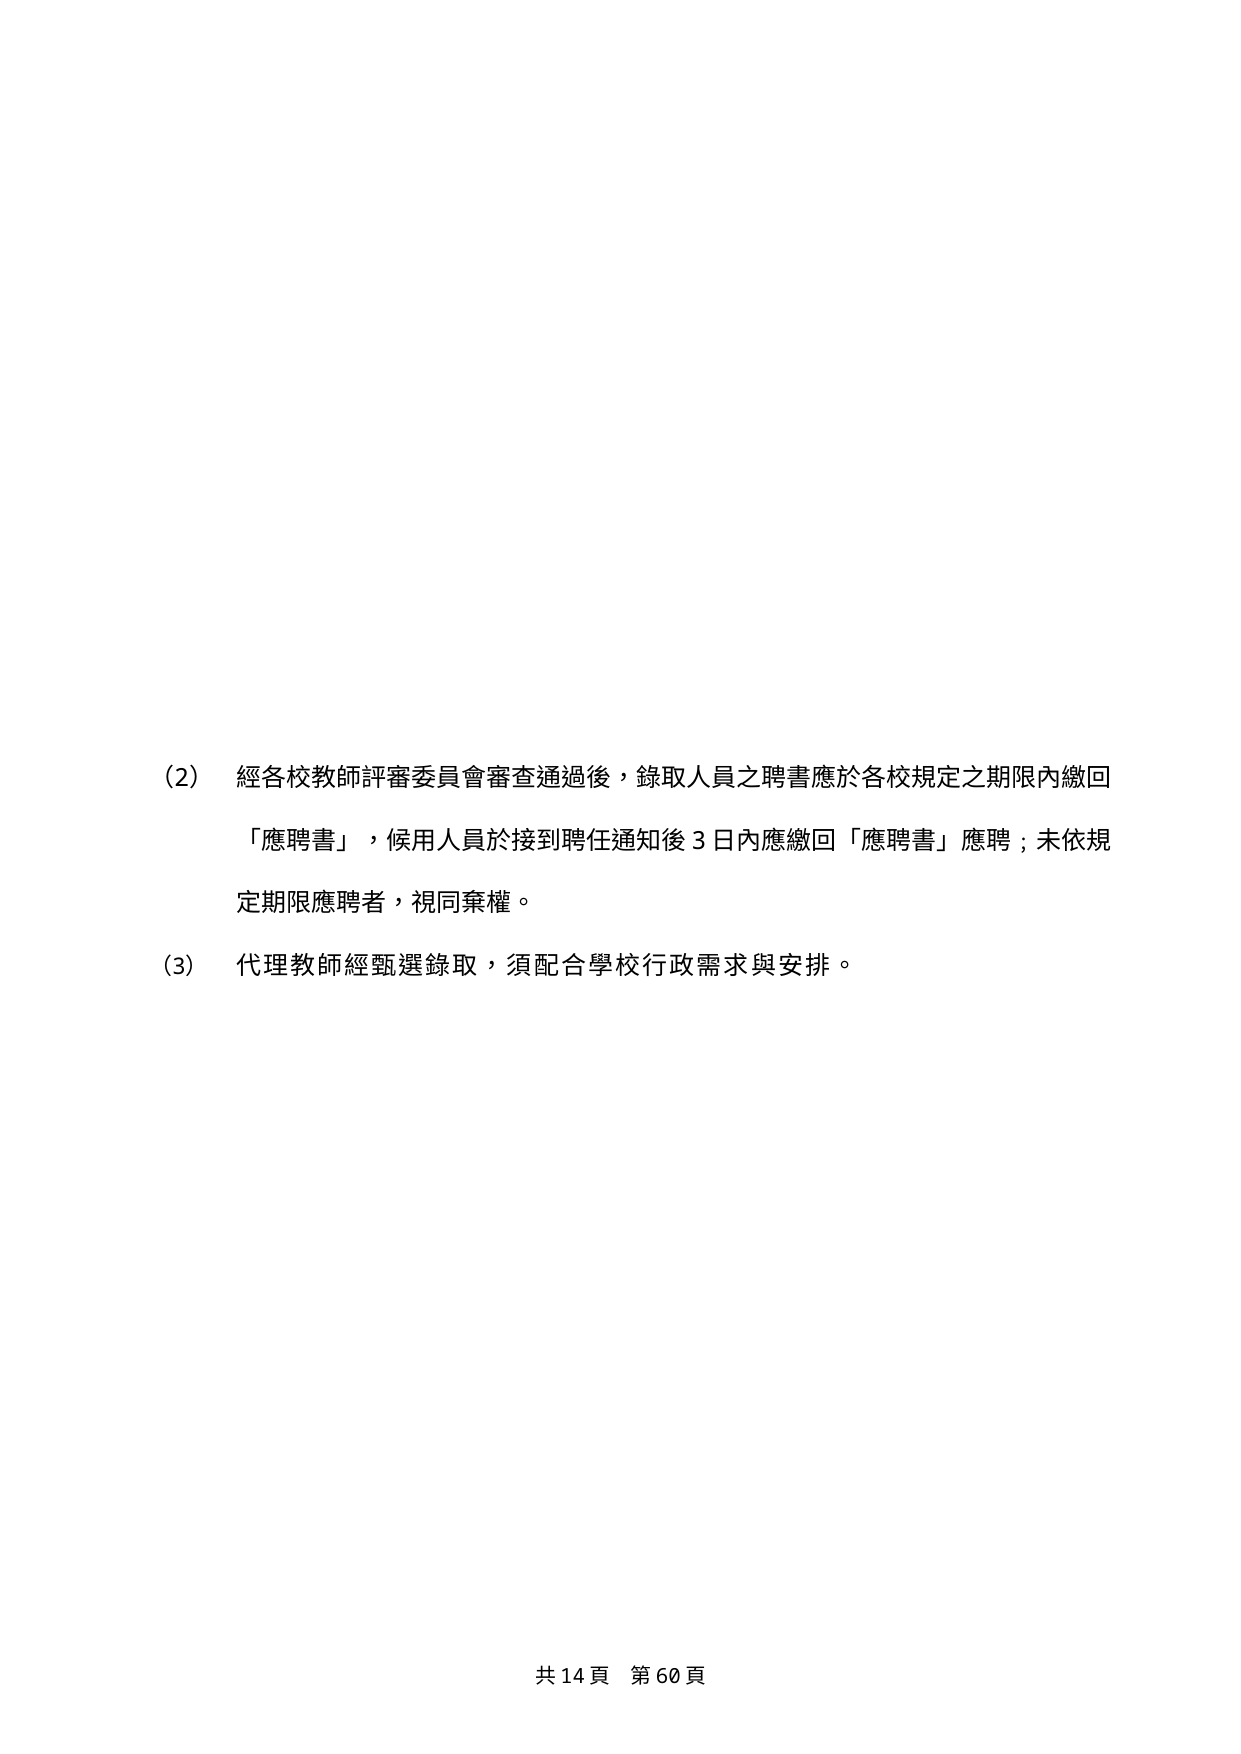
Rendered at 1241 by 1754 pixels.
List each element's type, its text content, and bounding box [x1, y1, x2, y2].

list 代理教師經甄選錄取，須配合學校行政需求與安排。 [149, 922, 1122, 984]
list 經各校教師評審委員會審查通過後，錄取人員之聘書應於各校規定之期限內繳回「應聘書」，候用人員於接到聘任通知後3日內應繳回「應聘書」應聘﹔未依規定期限應聘者，視同棄權。 [149, 734, 1122, 922]
